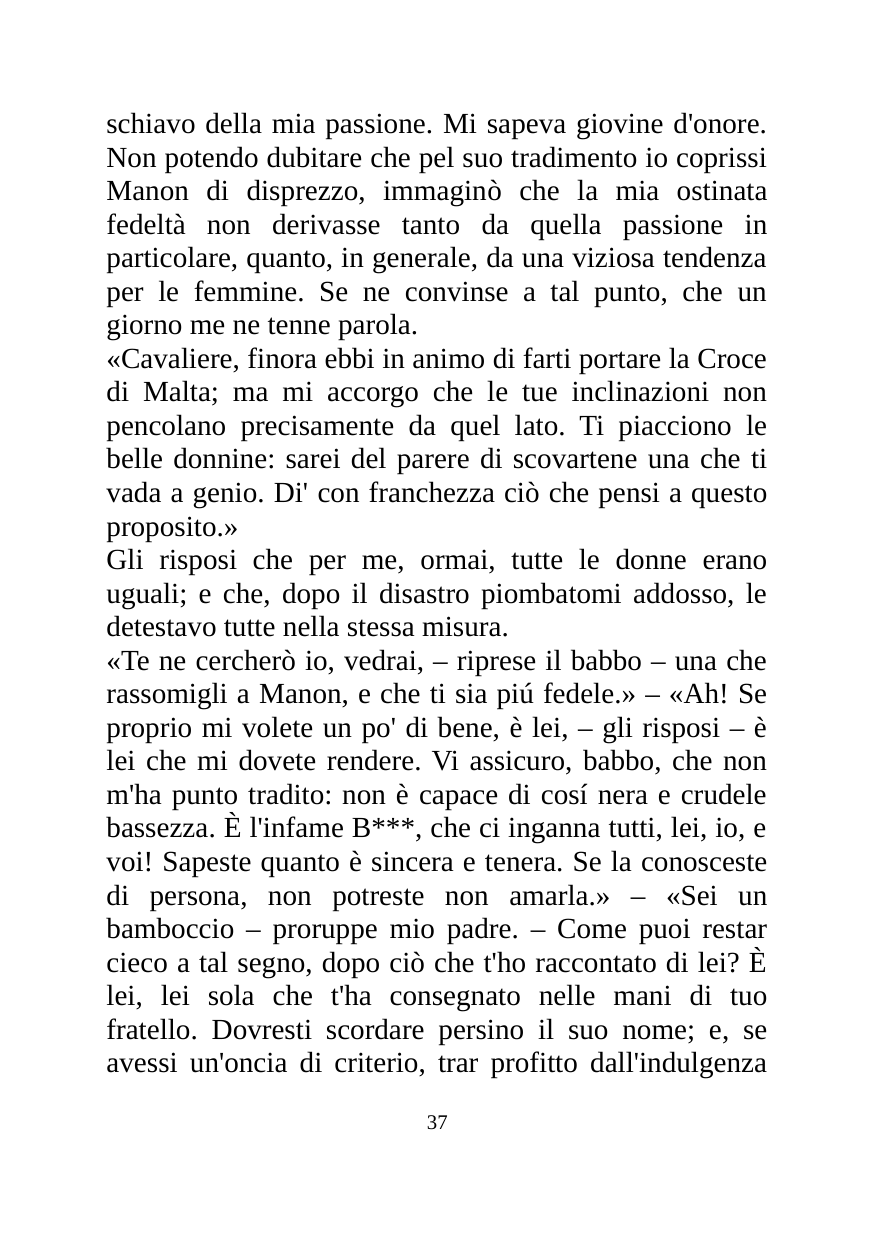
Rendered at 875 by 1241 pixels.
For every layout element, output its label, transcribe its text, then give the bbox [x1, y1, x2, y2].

text «Te ne cercherò io, vedrai, ‒ riprese il babbo ‒ una che rassomigli a Manon, e che ti sia piú fedele.» ‒ «Ah! Se proprio mi volete un po' di bene, è lei, ‒ gli risposi ‒ è lei che mi dovete rendere. Vi assicuro, babbo, che non m'ha punto tradito: non è capace di cosí nera e crudele bassezza. È l'infame B***, che ci inganna tutti, lei, io, e voi! Sapeste quanto è sincera e tenera. Se la conosceste di persona, non potreste non amarla.» ‒ «Sei un bamboccio ‒ proruppe mio padre. ‒ Come puoi restar cieco a tal segno, dopo ciò che t'ho raccontato di lei? È lei, lei sola che t'ha consegnato nelle mani di tuo fratello. Dovresti scordare persino il suo nome; e, se avessi un'oncia di criterio, trar profitto dall'indulgenza [106, 643, 768, 1079]
text Gli risposi che per me, ormai, tutte le donne erano uguali; e che, dopo il disastro piombatomi addosso, le detestavo tutte nella stessa misura. [106, 542, 768, 643]
text «Cavaliere, finora ebbi in animo di farti portare la Croce di Malta; ma mi accorgo che le tue inclinazioni non pencolano precisamente da quel lato. Ti piacciono le belle donnine: sarei del parere di scovartene una che ti vada a genio. Di' con franchezza ciò che pensi a questo proposito.» [106, 341, 768, 542]
text schiavo della mia passione. Mi sapeva giovine d'onore. Non potendo dubitare che pel suo tradimento io coprissi Manon di disprezzo, immaginò che la mia ostinata fedeltà non derivasse tanto da quella passione in particolare, quanto, in generale, da una viziosa tendenza per le femmine. Se ne convinse a tal punto, che un giorno me ne tenne parola. [106, 106, 768, 341]
